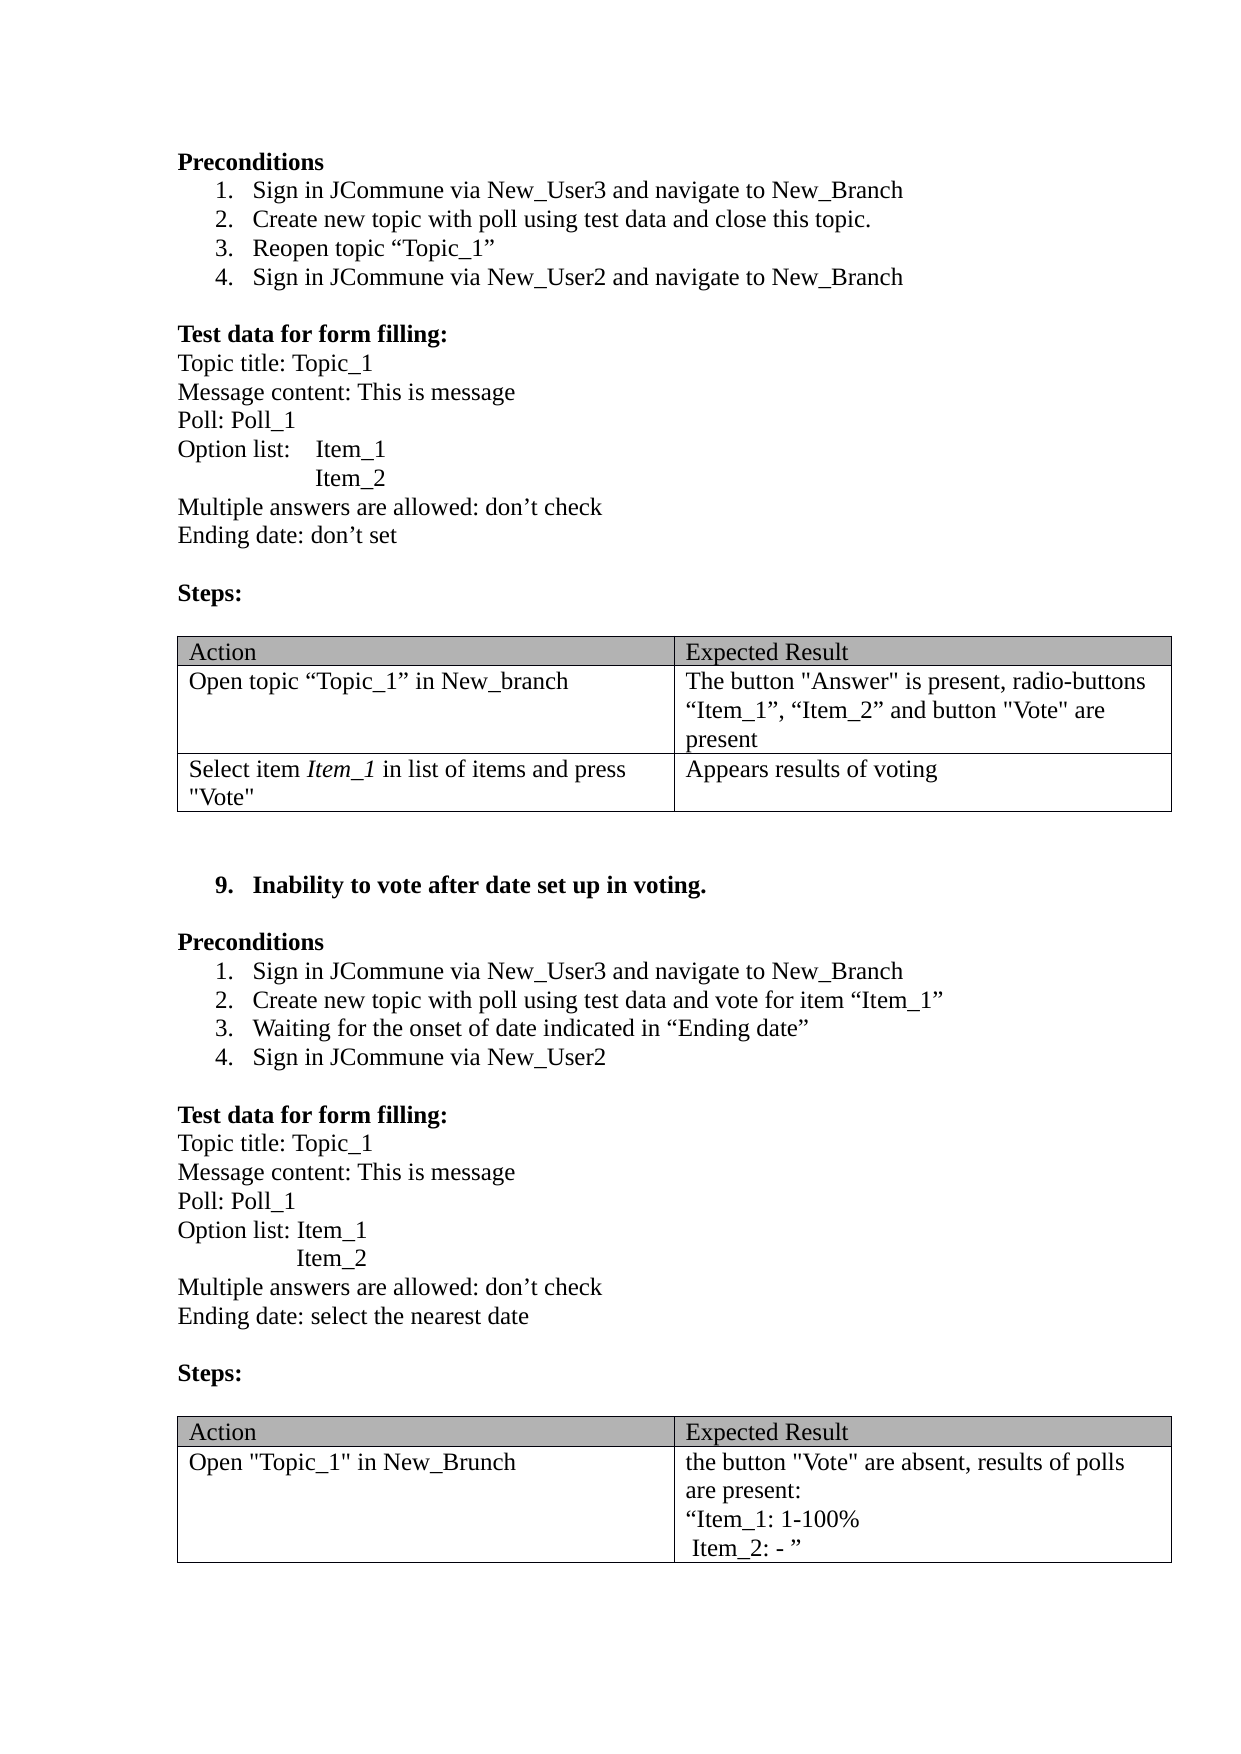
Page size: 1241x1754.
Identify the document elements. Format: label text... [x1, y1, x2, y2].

text Item_2 [177, 1243, 1152, 1272]
text Preconditions [177, 147, 1152, 176]
table_cell Open topic “Topic_1” in New_branch [178, 666, 674, 753]
table_header Action [178, 1417, 674, 1446]
text Test data for form filling: [177, 319, 1152, 348]
text Multiple answers are allowed: don’t check [177, 492, 1152, 521]
table_header Expected Result [675, 1417, 1171, 1446]
list Sign in JCommune via New_User3 and navigate to New_Branch [215, 956, 1152, 985]
list Sign in JCommune via New_User2 and navigate to New_Branch [215, 262, 1152, 291]
text Message content: This is message [177, 377, 1152, 406]
table_cell Open "Topic_1" in New_Brunch [178, 1447, 674, 1562]
text Poll: Poll_1 [177, 406, 1152, 434]
text Preconditions [177, 927, 1152, 956]
table_header Action [178, 637, 674, 665]
text Steps: [177, 1358, 1152, 1387]
text Option list: Item_1 [177, 1215, 1152, 1243]
list Sign in JCommune via New_User3 and navigate to New_Branch [215, 176, 1152, 204]
text Topiс title: Topic_1 [177, 348, 1152, 377]
table_cell the button "Vote" are absent, results of polls are present: “Item_1: 1-100% Item_2: - ” [675, 1447, 1171, 1562]
text Test data for form filling: [177, 1100, 1152, 1128]
text Topiс title: Topic_1 [177, 1128, 1152, 1157]
table_cell Select item Item_1 in list of items and press "Vote" [178, 754, 674, 811]
table_cell Appears results of voting [675, 754, 1171, 811]
list Reopen topic “Topic_1” [215, 233, 1152, 262]
text Multiple answers are allowed: don’t check [177, 1272, 1152, 1301]
table_header Expected Result [675, 637, 1171, 665]
table_cell The button "Answer" is present, radio-buttons “Item_1”, “Item_2” and button "Vote" are present [675, 666, 1171, 753]
list Waiting for the onset of date indicated in “Ending date” [215, 1013, 1152, 1042]
text Poll: Poll_1 [177, 1186, 1152, 1215]
list Inability to vote after date set up in voting. [215, 870, 1152, 898]
list Create new topic with poll using test data and vote for item “Item_1” [215, 985, 1152, 1013]
list Create new topic with poll using test data and close this topic. [215, 204, 1152, 233]
text Ending date: select the nearest date [177, 1301, 1152, 1330]
text Option list: Item_1 [177, 434, 1152, 463]
text Message content: This is message [177, 1157, 1152, 1186]
text Ending date: don’t set [177, 521, 1152, 549]
text Steps: [177, 578, 1152, 607]
list Sign in JCommune via New_User2 [215, 1042, 1152, 1071]
text Item_2 [177, 463, 1152, 492]
